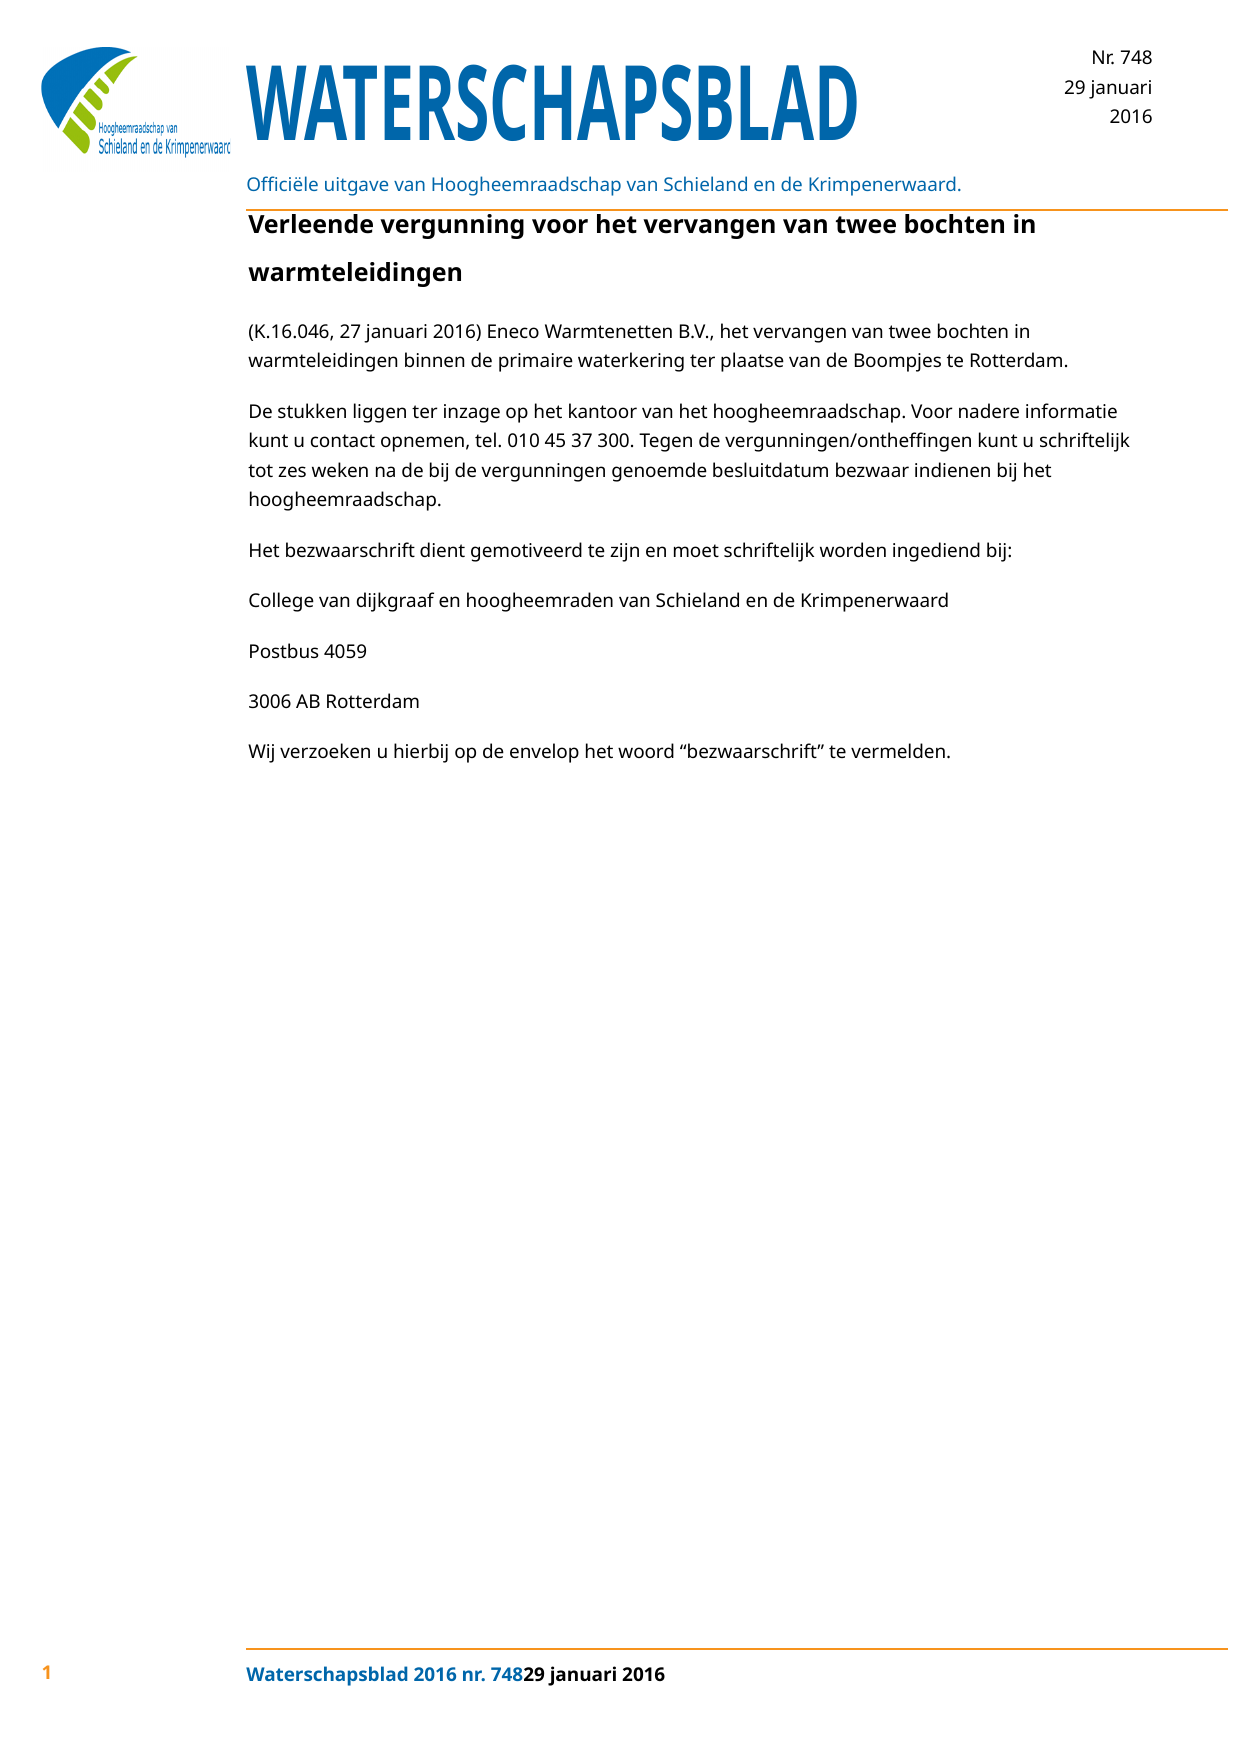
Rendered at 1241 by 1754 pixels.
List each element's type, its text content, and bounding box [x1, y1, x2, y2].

text Verleende vergunning voor het vervangen van twee bochten in warmteleidingen [248, 211, 1152, 288]
text College van dijkgraaf en hoogheemraden van Schieland en de Krimpenerwaard [248, 587, 1152, 613]
text De stukken liggen ter inzage op het kantoor van het hoogheemraadschap. Voor nadere informatie kunt u contact opnemen, tel. 010 45 37 300. Tegen de vergunningen/ontheffingen kunt u schriftelijk tot zes weken na de bij de vergunningen genoemde besluitdatum bezwaar indienen bij het hoogheemraadschap. [248, 398, 1152, 512]
picture [41, 47, 231, 172]
text 3006 AB Rotterdam [248, 688, 1152, 714]
text Het bezwaarschrift dient gemotiveerd te zijn en moet schriftelijk worden ingediend bij: [248, 537, 1152, 563]
text (K.16.046, 27 januari 2016) Eneco Warmtenetten B.V., het vervangen van twee bochten in warmteleidingen binnen de primaire waterkering ter plaatse van de Boompjes te Rotterdam. [248, 318, 1152, 373]
text Postbus 4059 [248, 638, 1152, 664]
text Wij verzoeken u hierbij op de envelop het woord “bezwaarschrift” te vermelden. [248, 739, 1152, 764]
